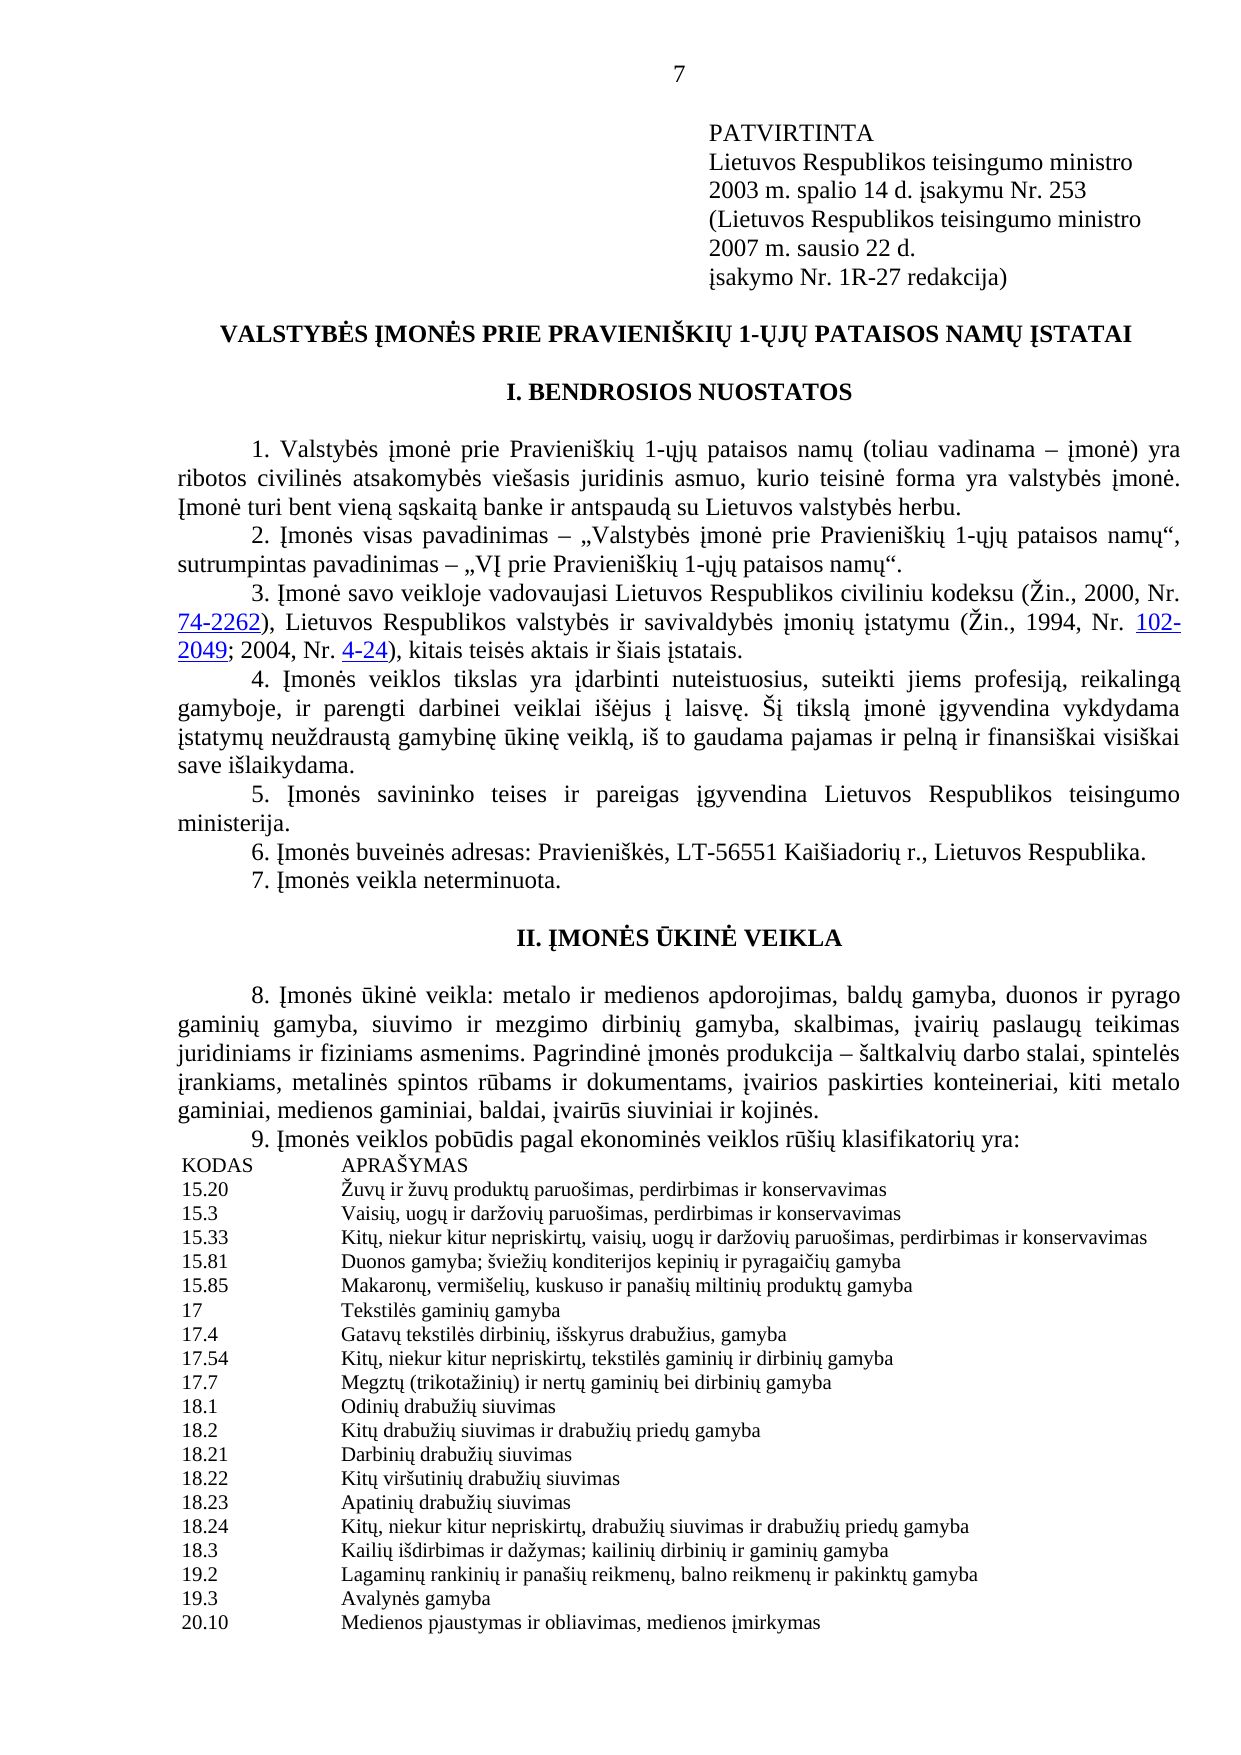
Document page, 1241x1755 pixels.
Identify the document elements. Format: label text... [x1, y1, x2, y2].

text įsakymo Nr. 1R-27 redakcija) [177, 262, 1181, 291]
table_cell Kitų, niekur kitur nepriskirtų, vaisių, uogų ir daržovių paruošimas, perdirbimas ir konservavimas [337, 1225, 1181, 1249]
table_cell 20.10 [177, 1610, 337, 1634]
table_cell Lagaminų rankinių ir panašių reikmenų, balno reikmenų ir pakinktų gamyba [337, 1562, 1181, 1586]
text PATVIRTINTA [709, 118, 1181, 147]
table_cell 15.81 [177, 1249, 337, 1273]
table_cell Avalynės gamyba [337, 1586, 1181, 1610]
text 1. Valstybės įmonė prie Pravieniškių 1-ųjų pataisos namų (toliau vadinama – įmonė) yra ribotos civilinės atsakomybės viešasis juridinis asmuo, kurio teisinė forma yra valstybės įmonė. Įmonė turi bent vieną sąskaitą banke ir antspaudą su Lietuvos valstybės herbu. [177, 434, 1181, 521]
table_cell 17.4 [177, 1322, 337, 1346]
table_cell 17.7 [177, 1370, 337, 1394]
table_cell 18.3 [177, 1538, 337, 1562]
text I. BENDROSIOS NUOSTATOS [177, 377, 1181, 406]
text (Lietuvos Respublikos teisingumo ministro [177, 204, 1181, 233]
table_cell Duonos gamyba; šviežių konditerijos kepinių ir pyragaičių gamyba [337, 1249, 1181, 1273]
table_cell 18.22 [177, 1466, 337, 1490]
table_cell Megztų (trikotažinių) ir nertų gaminių bei dirbinių gamyba [337, 1370, 1181, 1394]
table_cell 18.21 [177, 1442, 337, 1466]
text Lietuvos Respublikos teisingumo ministro [177, 147, 1181, 176]
table_cell 17 [177, 1298, 337, 1322]
table_cell 18.23 [177, 1490, 337, 1514]
table_cell Odinių drabužių siuvimas [337, 1394, 1181, 1418]
text 2007 m. sausio 22 d. [177, 233, 1181, 262]
table_cell Kitų, niekur kitur nepriskirtų, drabužių siuvimas ir drabužių priedų gamyba [337, 1514, 1181, 1538]
table_cell Kailių išdirbimas ir dažymas; kailinių dirbinių ir gaminių gamyba [337, 1538, 1181, 1562]
table_cell Žuvų ir žuvų produktų paruošimas, perdirbimas ir konservavimas [337, 1177, 1181, 1201]
text 2003 m. spalio 14 d. įsakymu Nr. 253 [177, 176, 1181, 204]
text 6. Įmonės buveinės adresas: Pravieniškės, LT-56551 Kaišiadorių r., Lietuvos Respublika. [177, 837, 1181, 866]
text 5. Įmonės savininko teises ir pareigas įgyvendina Lietuvos Respublikos teisingumo ministerija. [177, 779, 1181, 837]
text 2. Įmonės visas pavadinimas – „Valstybės įmonė prie Pravieniškių 1-ųjų pataisos namų“, sutrumpintas pavadinimas – „VĮ prie Pravieniškių 1-ųjų pataisos namų“. [177, 521, 1181, 578]
table_cell Medienos pjaustymas ir obliavimas, medienos įmirkymas [337, 1610, 1181, 1634]
table_cell 19.2 [177, 1562, 337, 1586]
table_cell Kitų, niekur kitur nepriskirtų, tekstilės gaminių ir dirbinių gamyba [337, 1346, 1181, 1370]
table_cell 15.20 [177, 1177, 337, 1201]
text 4. Įmonės veiklos tikslas yra įdarbinti nuteistuosius, suteikti jiems profesiją, reikalingą gamyboje, ir parengti darbinei veiklai išėjus į laisvę. Šį tikslą įmonė įgyvendina vykdydama įstatymų neuždraustą gamybinę ūkinę veiklą, iš to gaudama pajamas ir pelną ir finansiškai visiškai save išlaikydama. [177, 664, 1181, 779]
table_cell Kitų viršutinių drabužių siuvimas [337, 1466, 1181, 1490]
table_cell Gatavų tekstilės dirbinių, išskyrus drabužius, gamyba [337, 1322, 1181, 1346]
table_cell 19.3 [177, 1586, 337, 1610]
table_cell 15.85 [177, 1274, 337, 1297]
table_header KODAS [177, 1153, 337, 1177]
table_cell Makaronų, vermišelių, kuskuso ir panašių miltinių produktų gamyba [337, 1274, 1181, 1297]
text II. ĮMONĖS ŪKINĖ VEIKLA [177, 923, 1181, 952]
text 3. Įmonė savo veikloje vadovaujasi Lietuvos Respublikos civiliniu kodeksu (Žin., 2000, Nr. 74-2262), Lietuvos Respublikos valstybės ir savivaldybės įmonių įstatymu (Žin., 1994, Nr. 102-2049; 2004, Nr. 4-24), kitais teisės aktais ir šiais įstatais. [177, 578, 1181, 664]
table_cell 18.2 [177, 1418, 337, 1442]
table_cell 15.3 [177, 1201, 337, 1225]
text 7. Įmonės veikla neterminuota. [177, 866, 1181, 894]
table_cell 17.54 [177, 1346, 337, 1370]
table_cell 18.1 [177, 1394, 337, 1418]
text 8. Įmonės ūkinė veikla: metalo ir medienos apdorojimas, baldų gamyba, duonos ir pyrago gaminių gamyba, siuvimo ir mezgimo dirbinių gamyba, skalbimas, įvairių paslaugų teikimas juridiniams ir fiziniams asmenims. Pagrindinė įmonės produkcija – šaltkalvių darbo stalai, spintelės įrankiams, metalinės spintos rūbams ir dokumentams, įvairios paskirties konteineriai, kiti metalo gaminiai, medienos gaminiai, baldai, įvairūs siuviniai ir kojinės. [177, 981, 1181, 1124]
table_cell Tekstilės gaminių gamyba [337, 1298, 1181, 1322]
table_cell Vaisių, uogų ir daržovių paruošimas, perdirbimas ir konservavimas [337, 1201, 1181, 1225]
table_cell 18.24 [177, 1514, 337, 1538]
table_cell 15.33 [177, 1225, 337, 1249]
text VALSTYBĖS ĮMONĖS PRIE PRAVIENIŠKIŲ 1-ŲJŲ PATAISOS NAMŲ ĮSTATAI [177, 319, 1181, 348]
table_cell Kitų drabužių siuvimas ir drabužių priedų gamyba [337, 1418, 1181, 1442]
table_cell Darbinių drabužių siuvimas [337, 1442, 1181, 1466]
table_header APRAŠYMAS [337, 1153, 1181, 1177]
table_cell Apatinių drabužių siuvimas [337, 1490, 1181, 1514]
text 9. Įmonės veiklos pobūdis pagal ekonominės veiklos rūšių klasifikatorių yra: [177, 1124, 1181, 1153]
